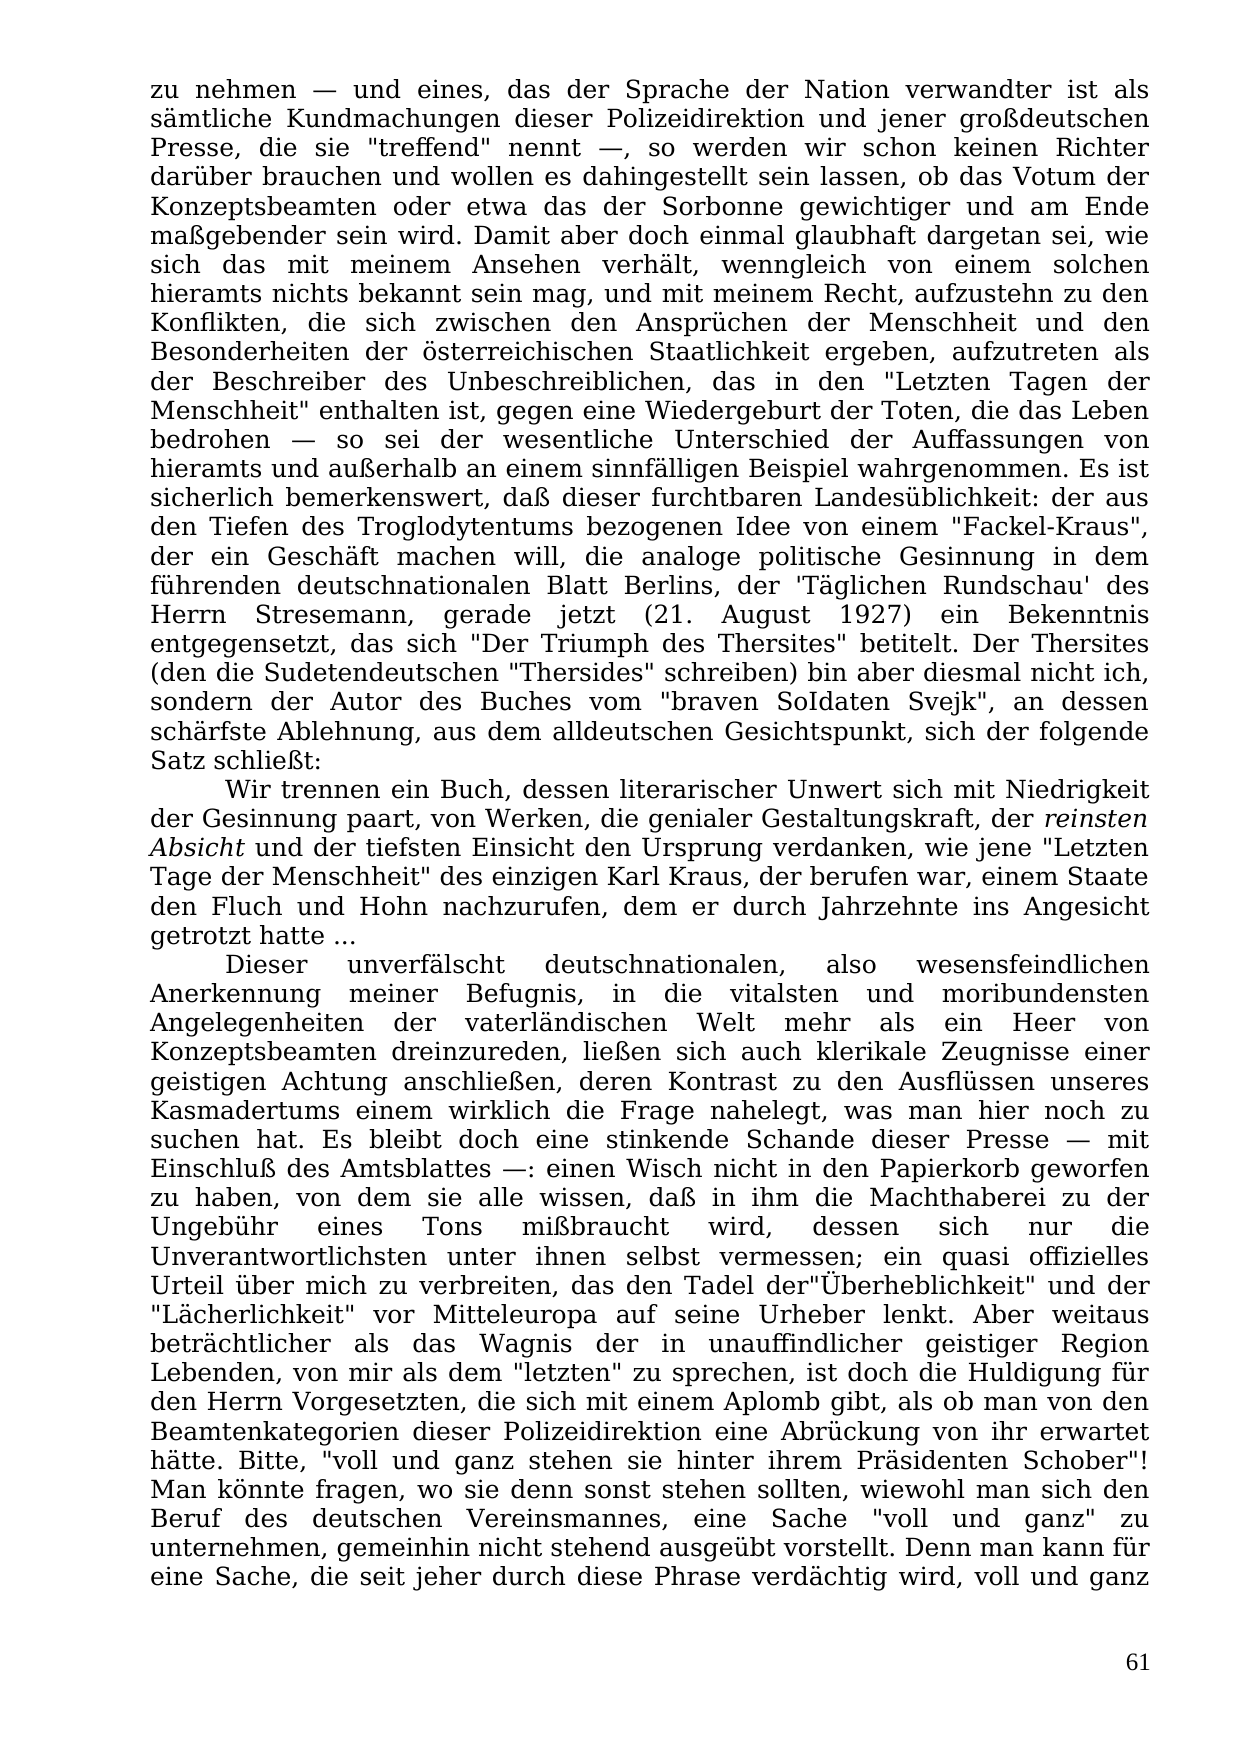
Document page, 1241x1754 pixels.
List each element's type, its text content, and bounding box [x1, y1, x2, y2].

text Wir trennen ein Buch, dessen literarischer Unwert sich mit Niedrigkeit der Gesinnung paart, von Werken, die genialer Gestaltungskraft, der reinsten Absicht und der tiefsten Einsicht den Ursprung verdanken, wie jene "Letzten Tage der Menschheit" des einzigen Karl Kraus, der berufen war, einem Staate den Fluch und Hohn nachzurufen, dem er durch Jahrzehnte ins Angesicht getrotzt hatte ... [150, 775, 1151, 950]
text zu nehmen — und eines, das der Sprache der Nation verwandter ist als sämtliche Kundmachungen dieser Polizeidirektion und jener großdeutschen Presse, die sie "treffend" nennt —, so werden wir schon keinen Richter darüber brauchen und wollen es dahingestellt sein lassen, ob das Votum der Konzeptsbeamten oder etwa das der Sorbonne gewichtiger und am Ende maßgebender sein wird. Damit aber doch einmal glaubhaft dargetan sei, wie sich das mit meinem Ansehen verhält, wenngleich von einem solchen hieramts nichts bekannt sein mag, und mit meinem Recht, aufzustehn zu den Konflikten, die sich zwischen den Ansprüchen der Menschheit und den Besonderheiten der österreichischen Staatlichkeit ergeben, aufzutreten als der Beschreiber des Unbeschreiblichen, das in den "Letzten Tagen der Menschheit" enthalten ist, gegen eine Wiedergeburt der Toten, die das Leben bedrohen — so sei der wesentliche Unterschied der Auffassungen von hieramts und außerhalb an einem sinnfälligen Beispiel wahrgenommen. Es ist sicherlich bemerkenswert, daß dieser furchtbaren Landesüblichkeit: der aus den Tiefen des Troglodytentums bezogenen Idee von einem "Fackel-Kraus", der ein Geschäft machen will, die analoge politische Gesinnung in dem führenden deutschnationalen Blatt Berlins, der 'Täglichen Rundschau' des Herrn Stresemann, gerade jetzt (21. August 1927) ein Bekenntnis entgegensetzt, das sich "Der Triumph des Thersites" betitelt. Der Thersites (den die Sudetendeutschen "Thersides" schreiben) bin aber diesmal nicht ich, sondern der Autor des Buches vom "braven SoIdaten Svejk", an dessen schärfste Ablehnung, aus dem alldeutschen Gesichtspunkt, sich der folgende Satz schließt: [150, 75, 1151, 775]
text Dieser unverfälscht deutschnationalen, also wesensfeindlichen Anerkennung meiner Befugnis, in die vitalsten und moribundensten Angelegenheiten der vaterländischen Welt mehr als ein Heer von Konzeptsbeamten dreinzureden, ließen sich auch klerikale Zeugnisse einer geistigen Achtung anschließen, deren Kontrast zu den Ausflüssen unseres Kasmadertums einem wirklich die Frage nahelegt, was man hier noch zu suchen hat. Es bleibt doch eine stinkende Schande dieser Presse — mit Einschluß des Amtsblattes —: einen Wisch nicht in den Papierkorb geworfen zu haben, von dem sie alle wissen, daß in ihm die Machthaberei zu der Ungebühr eines Tons mißbraucht wird, dessen sich nur die Unverantwortlichsten unter ihnen selbst vermessen; ein quasi offizielles Urteil über mich zu verbreiten, das den Tadel der"Überheblichkeit" und der "Lächerlichkeit" vor Mitteleuropa auf seine Urheber lenkt. Aber weitaus beträchtlicher als das Wagnis der in unauffindlicher geistiger Region Lebenden, von mir als dem "letzten" zu sprechen, ist doch die Huldigung für den Herrn Vorgesetzten, die sich mit einem Aplomb gibt, als ob man von den Beamtenkategorien dieser Polizeidirektion eine Abrückung von ihr erwartet hätte. Bitte, "voll und ganz stehen sie hinter ihrem Präsidenten Schober"! Man könnte fragen, wo sie denn sonst stehen sollten, wiewohl man sich den Beruf des deutschen Vereinsmannes, eine Sache "voll und ganz" zu unternehmen, gemeinhin nicht stehend ausgeübt vorstellt. Denn man kann für eine Sache, die seit jeher durch diese Phrase verdächtig wird, voll und ganz [150, 950, 1151, 1592]
